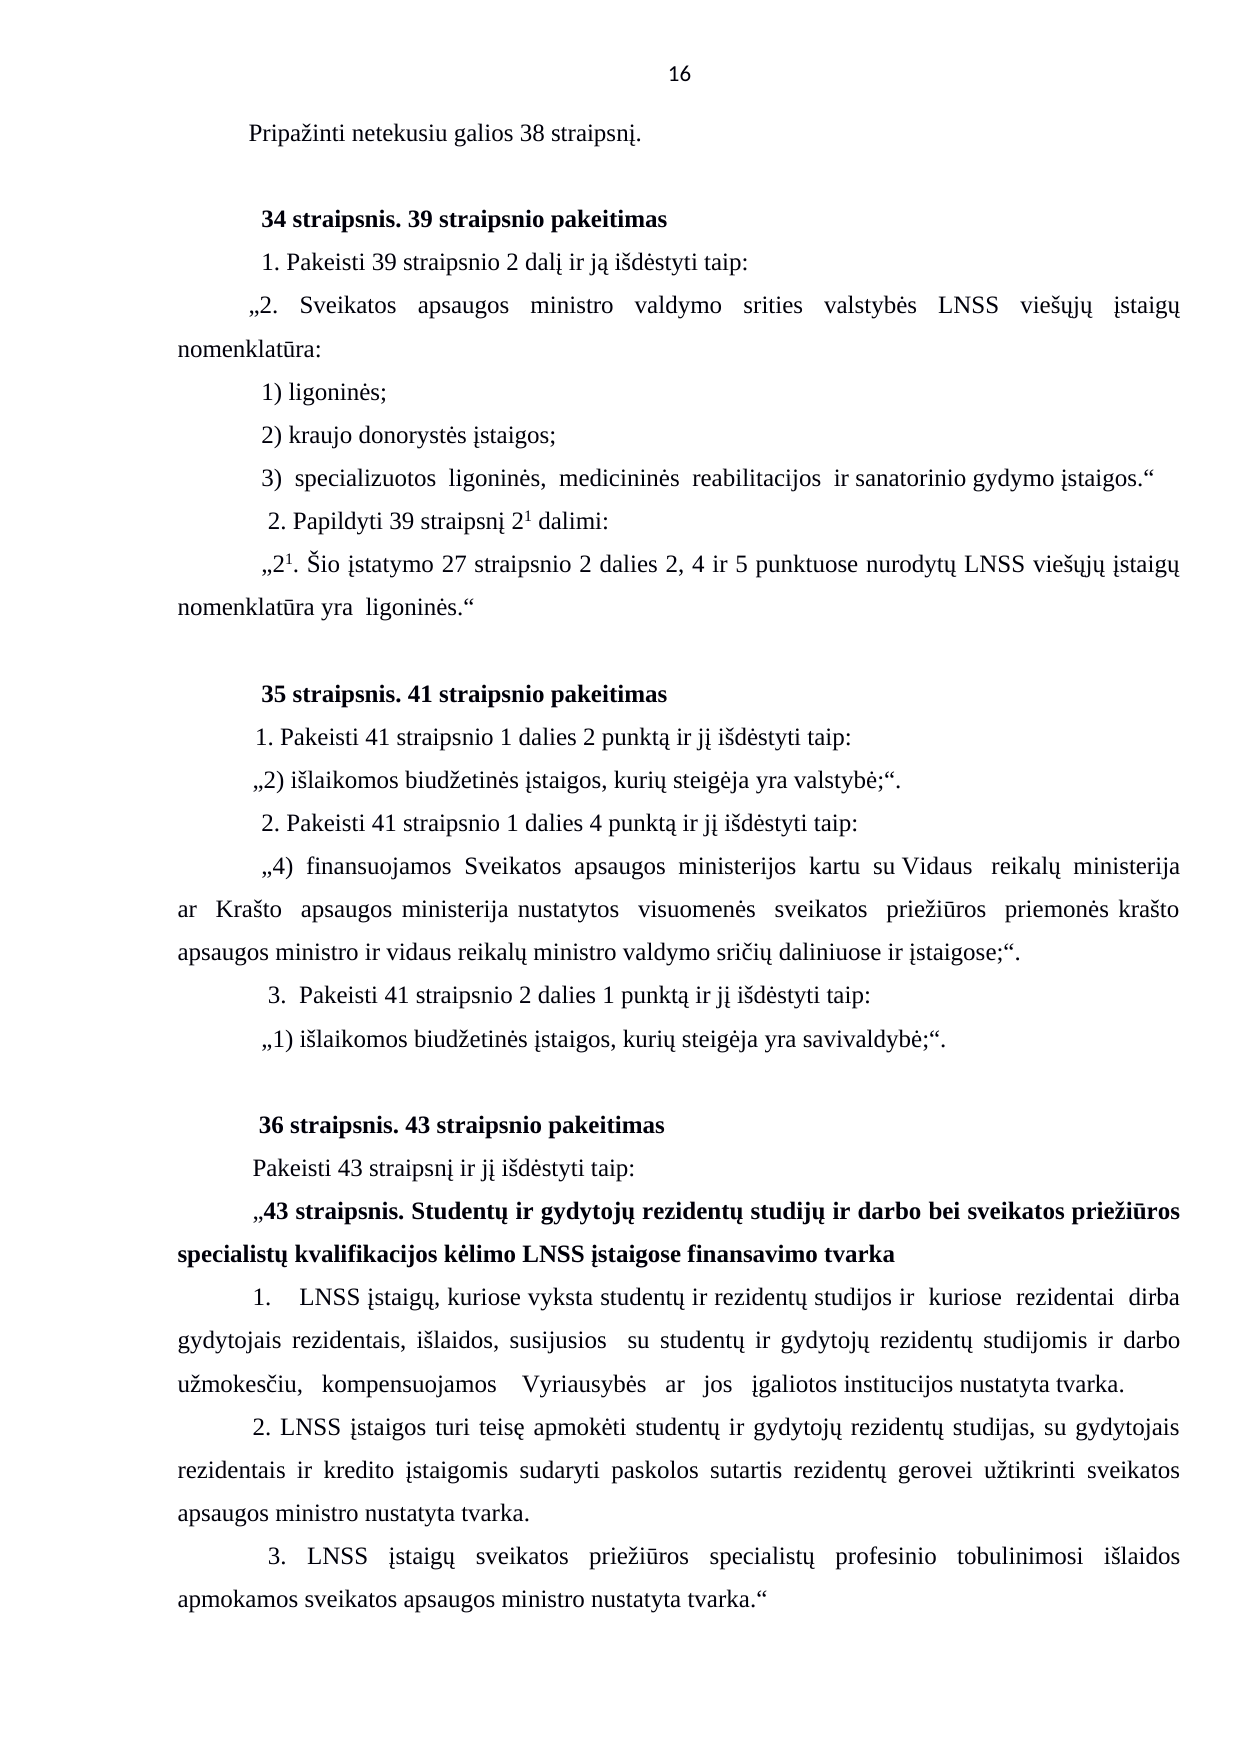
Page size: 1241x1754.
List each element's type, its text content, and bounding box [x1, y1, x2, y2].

text 35 straipsnis. 41 straipsnio pakeitimas [177, 679, 1181, 707]
text 2. LNSS įstaigos turi teisę apmokėti studentų ir gydytojų rezidentų studijas, su gydytojais rezidentais ir kredito įstaigomis sudaryti paskolos sutartis rezidentų gerovei užtikrinti sveikatos apsaugos ministro nustatyta tvarka. [177, 1412, 1181, 1527]
text „2) išlaikomos biudžetinės įstaigos, kurių steigėja yra valstybė;“. [177, 765, 1181, 794]
text 1. Pakeisti 41 straipsnio 1 dalies 2 punktą ir jį išdėstyti taip: [177, 722, 1181, 751]
text 1. Pakeisti 39 straipsnio 2 dalį ir ją išdėstyti taip: [177, 247, 1181, 276]
text „21. Šio įstatymo 27 straipsnio 2 dalies 2, 4 ir 5 punktuose nurodytų LNSS viešųjų įstaigų nomenklatūra yra ligoninės.“ [177, 549, 1181, 621]
text 3. LNSS įstaigų sveikatos priežiūros specialistų profesinio tobulinimosi išlaidos apmokamos sveikatos apsaugos ministro nustatyta tvarka.“ [177, 1541, 1181, 1613]
text Pakeisti 43 straipsnį ir jį išdėstyti taip: [177, 1153, 1181, 1182]
text „1) išlaikomos biudžetinės įstaigos, kurių steigėja yra savivaldybė;“. [177, 1024, 1181, 1052]
text 3) specializuotos ligoninės, medicininės reabilitacijos ir sanatorinio gydymo įstaigos.“ [177, 463, 1181, 492]
text 2. Papildyti 39 straipsnį 21 dalimi: [177, 506, 1181, 535]
text 34 straipsnis. 39 straipsnio pakeitimas [177, 204, 1181, 233]
text „43 straipsnis. Studentų ir gydytojų rezidentų studijų ir darbo bei sveikatos priežiūros specialistų kvalifikacijos kėlimo LNSS įstaigose finansavimo tvarka [177, 1196, 1181, 1268]
text 3. Pakeisti 41 straipsnio 2 dalies 1 punktą ir jį išdėstyti taip: [177, 981, 1181, 1009]
text „2. Sveikatos apsaugos ministro valdymo srities valstybės LNSS viešųjų įstaigų nomenklatūra: [177, 291, 1181, 362]
text „4) finansuojamos Sveikatos apsaugos ministerijos kartu su Vidaus reikalų ministerija ar Krašto apsaugos ministerija nustatytos visuomenės sveikatos priežiūros priemonės krašto apsaugos ministro ir vidaus reikalų ministro valdymo sričių daliniuose ir įstaigose;“. [177, 851, 1181, 966]
text 2) kraujo donorystės įstaigos; [177, 420, 1181, 449]
text 1) ligoninės; [177, 377, 1181, 406]
text 1. LNSS įstaigų, kuriose vyksta studentų ir rezidentų studijos ir kuriose rezidentai dirba gydytojais rezidentais, išlaidos, susijusios su studentų ir gydytojų rezidentų studijomis ir darbo užmokesčiu, kompensuojamos Vyriausybės ar jos įgaliotos institucijos nustatyta tvarka. [177, 1282, 1181, 1397]
text 2. Pakeisti 41 straipsnio 1 dalies 4 punktą ir jį išdėstyti taip: [177, 808, 1181, 837]
text 36 straipsnis. 43 straipsnio pakeitimas [177, 1110, 1181, 1139]
text Pripažinti netekusiu galios 38 straipsnį. [177, 118, 1181, 147]
